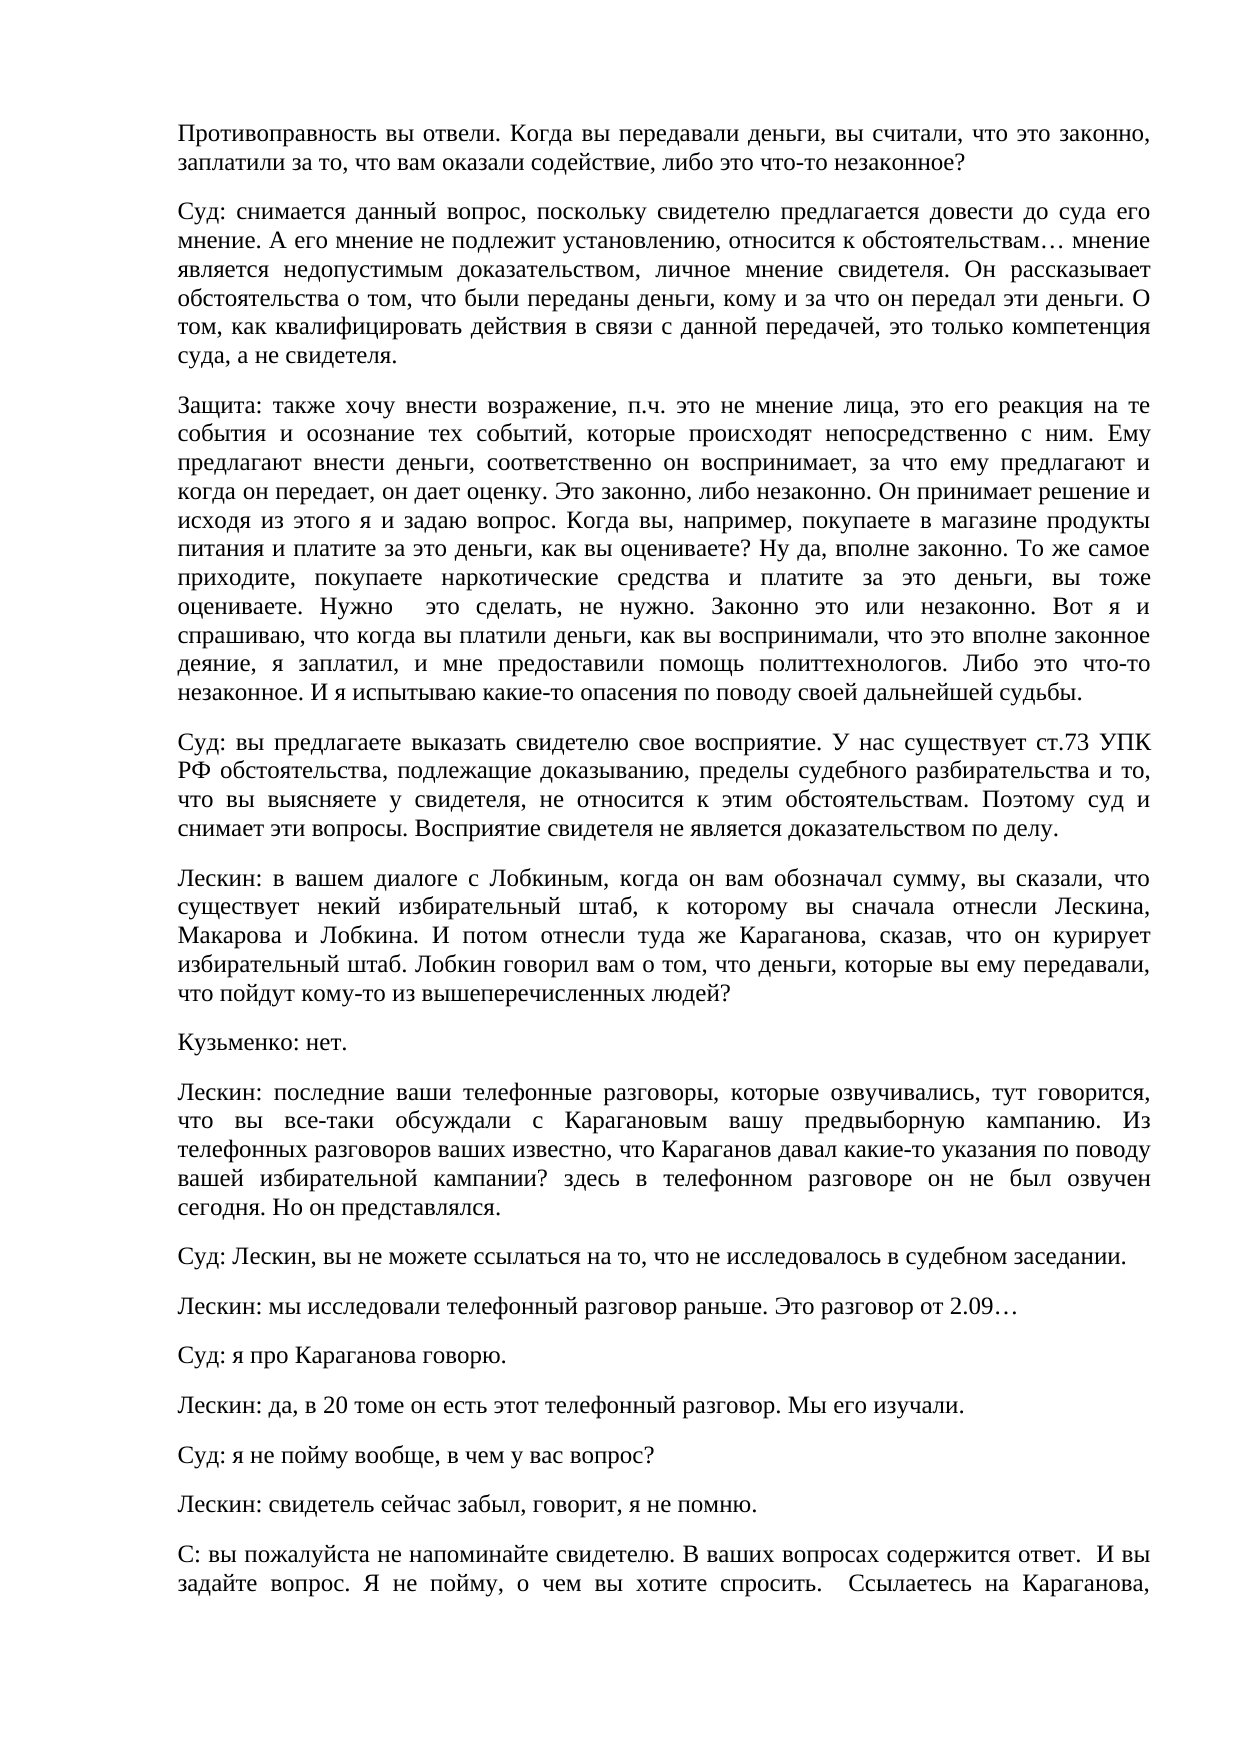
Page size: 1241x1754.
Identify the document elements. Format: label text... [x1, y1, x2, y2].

text Кузьменко: нет. [177, 1027, 1152, 1056]
text Лескин: последние ваши телефонные разговоры, которые озвучивались, тут говорится, что вы все-таки обсуждали с Карагановым вашу предвыборную кампанию. Из телефонных разговоров ваших известно, что Караганов давал какие-то указания по поводу вашей избирательной кампании? здесь в телефонном разговоре он не был озвучен сегодня. Но он представлялся. [177, 1077, 1152, 1221]
text Суд: снимается данный вопрос, поскольку свидетелю предлагается довести до суда его мнение. А его мнение не подлежит установлению, относится к обстоятельствам… мнение является недопустимым доказательством, личное мнение свидетеля. Он рассказывает обстоятельства о том, что были переданы деньги, кому и за что он передал эти деньги. О том, как квалифицировать действия в связи с данной передачей, это только компетенция суда, а не свидетеля. [177, 196, 1152, 369]
text Защита: также хочу внести возражение, п.ч. это не мнение лица, это его реакция на те события и осознание тех событий, которые происходят непосредственно с ним. Ему предлагают внести деньги, соответственно он воспринимает, за что ему предлагают и когда он передает, он дает оценку. Это законно, либо незаконно. Он принимает решение и исходя из этого я и задаю вопрос. Когда вы, например, покупаете в магазине продукты питания и платите за это деньги, как вы оцениваете? Ну да, вполне законно. То же самое приходите, покупаете наркотические средства и платите за это деньги, вы тоже оцениваете. Нужно это сделать, не нужно. Законно это или незаконно. Вот я и спрашиваю, что когда вы платили деньги, как вы воспринимали, что это вполне законное деяние, я заплатил, и мне предоставили помощь политтехнологов. Либо это что-то незаконное. И я испытываю какие-то опасения по поводу своей дальнейшей судьбы. [177, 390, 1152, 706]
text Суд: я про Караганова говорю. [177, 1341, 1152, 1369]
text Противоправность вы отвели. Когда вы передавали деньги, вы считали, что это законно, заплатили за то, что вам оказали содействие, либо это что-то незаконное? [177, 118, 1152, 176]
text Лескин: мы исследовали телефонный разговор раньше. Это разговор от 2.09… [177, 1291, 1152, 1320]
text Суд: я не пойму вообще, в чем у вас вопрос? [177, 1440, 1152, 1468]
text Лескин: свидетель сейчас забыл, говорит, я не помню. [177, 1489, 1152, 1518]
text Лескин: в вашем диалоге с Лобкиным, когда он вам обозначал сумму, вы сказали, что существует некий избирательный штаб, к которому вы сначала отнесли Лескина, Макарова и Лобкина. И потом отнесли туда же Караганова, сказав, что он курирует избирательный штаб. Лобкин говорил вам о том, что деньги, которые вы ему передавали, что пойдут кому-то из вышеперечисленных людей? [177, 863, 1152, 1006]
text С: вы пожалуйста не напоминайте свидетелю. В ваших вопросах содержится ответ. И вы задайте вопрос. Я не пойму, о чем вы хотите спросить. Ссылаетесь на Караганова, [177, 1539, 1152, 1596]
text Суд: вы предлагаете выказать свидетелю свое восприятие. У нас существует ст.73 УПК РФ обстоятельства, подлежащие доказыванию, пределы судебного разбирательства и то, что вы выясняете у свидетеля, не относится к этим обстоятельствам. Поэтому суд и снимает эти вопросы. Восприятие свидетеля не является доказательством по делу. [177, 727, 1152, 842]
text Суд: Лескин, вы не можете ссылаться на то, что не исследовалось в судебном заседании. [177, 1241, 1152, 1270]
text Лескин: да, в 20 томе он есть этот телефонный разговор. Мы его изучали. [177, 1390, 1152, 1419]
